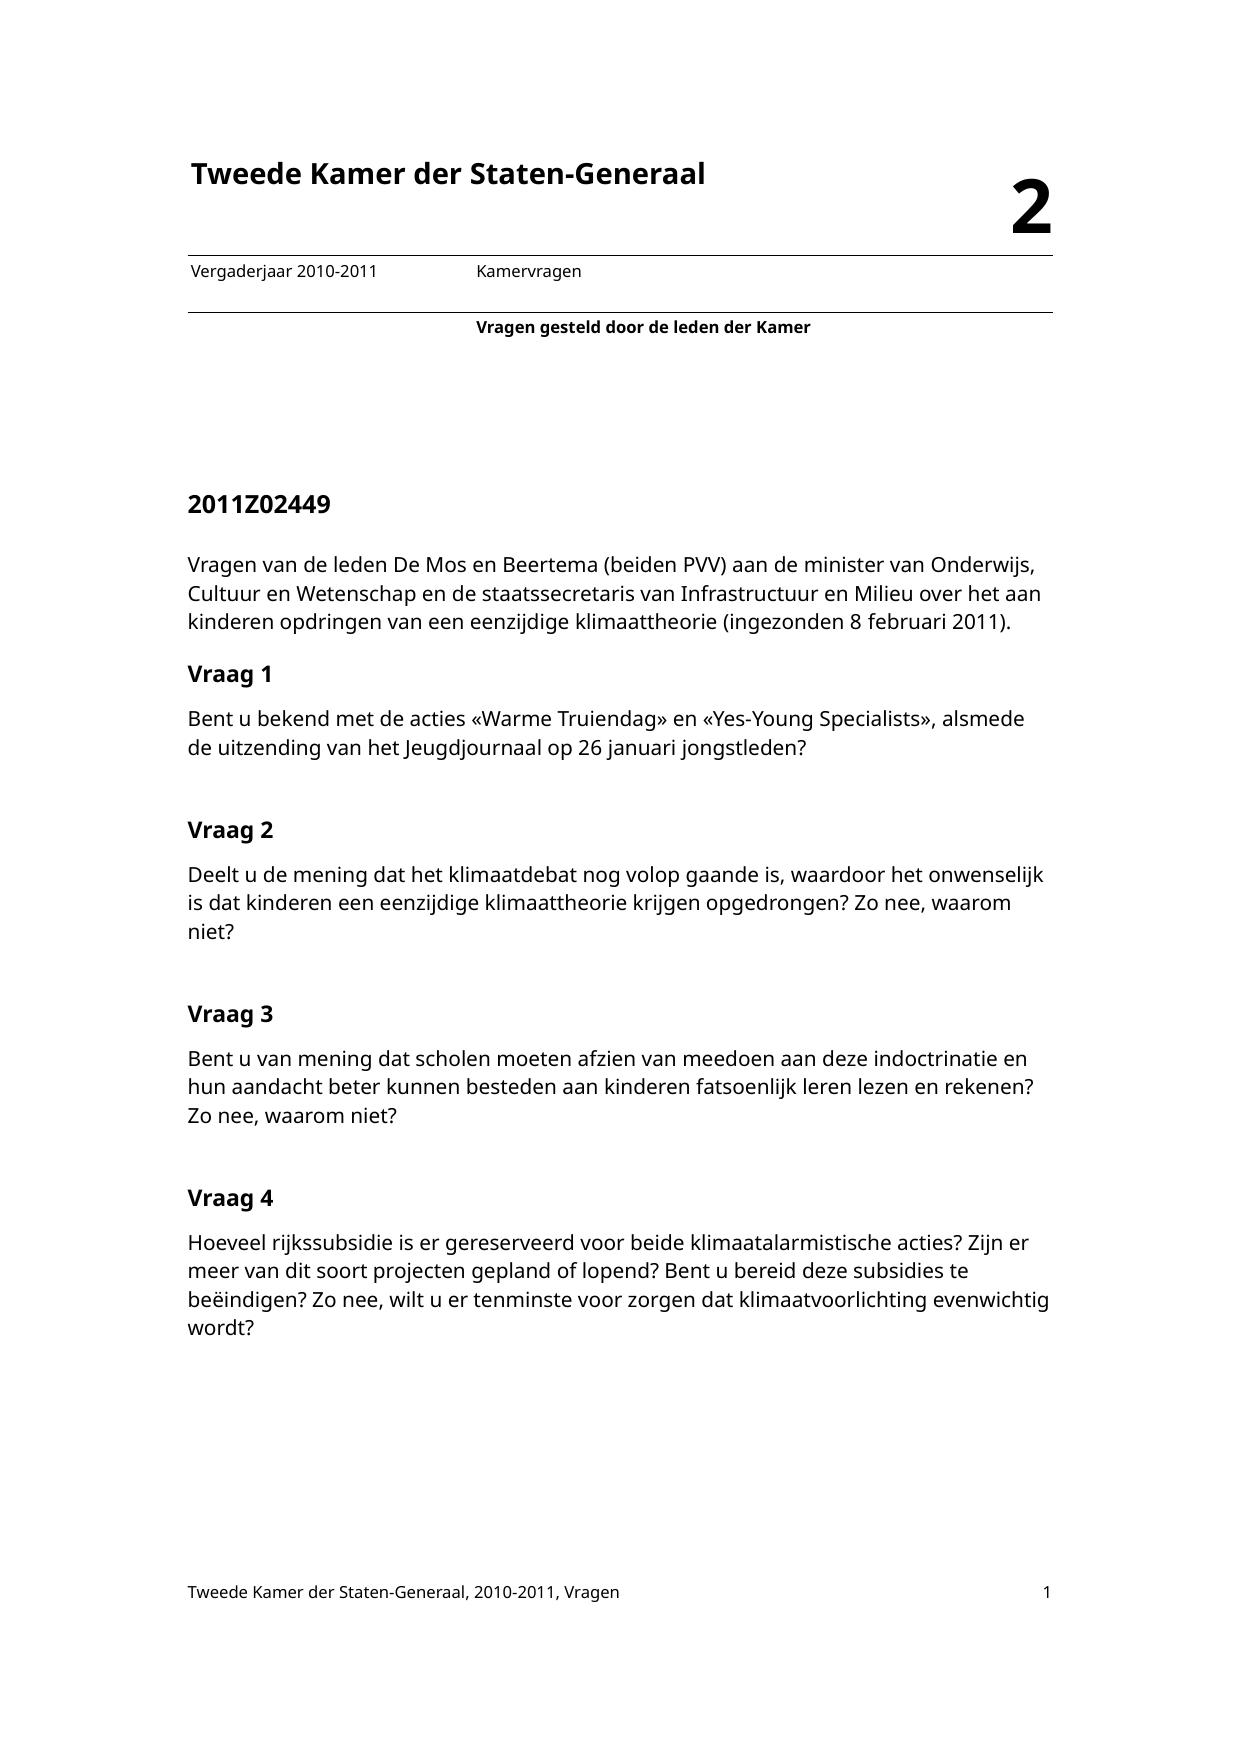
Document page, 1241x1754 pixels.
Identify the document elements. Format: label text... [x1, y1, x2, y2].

text 2011Z02449 [187, 487, 1053, 521]
table_header Tweede Kamer der Staten-Generaal [188, 150, 879, 255]
text Bent u van mening dat scholen moeten afzien van meedoen aan deze indoctrinatie en hun aandacht beter kunnen besteden aan kinderen fatsoenlijk leren lezen en rekenen? Zo nee, waarom niet? [187, 1044, 1053, 1129]
table_cell [188, 313, 473, 339]
text Hoeveel rijkssubsidie is er gereserveerd voor beide klimaatalarmistische acties? Zijn er meer van dit soort projecten gepland of lopend? Bent u bereid deze subsidies te beëindigen? Zo nee, wilt u er tenminste voor zorgen dat klimaatvoorlichting evenwichtig wordt? [187, 1228, 1053, 1342]
table_cell Kamervragen [473, 256, 1053, 312]
table_cell Vergaderjaar 2010-2011 [188, 256, 473, 312]
subtitle Vraag 4 [187, 1182, 1053, 1213]
text Bent u bekend met de acties «Warme Truiendag» en «Yes-Young Specialists», alsmede de uitzending van het Jeugdjournaal op 26 januari jongstleden? [187, 704, 1053, 761]
table_header 2 [880, 150, 1053, 255]
text Vragen van de leden De Mos en Beertema (beiden PVV) aan de minister van Onderwijs, Cultuur en Wetenschap en de staatssecretaris van Infrastructuur en Milieu over het aan kinderen opdringen van een eenzijdige klimaattheorie (ingezonden 8 februari 2011). [187, 550, 1053, 636]
text Deelt u de mening dat het klimaatdebat nog volop gaande is, waardoor het onwenselijk is dat kinderen een eenzijdige klimaattheorie krijgen opgedrongen? Zo nee, waarom niet? [187, 860, 1053, 945]
subtitle Vraag 1 [187, 658, 1053, 689]
subtitle Vraag 3 [187, 998, 1053, 1029]
subtitle Vraag 2 [187, 814, 1053, 845]
table_cell Vragen gesteld door de leden der Kamer [473, 313, 1053, 339]
